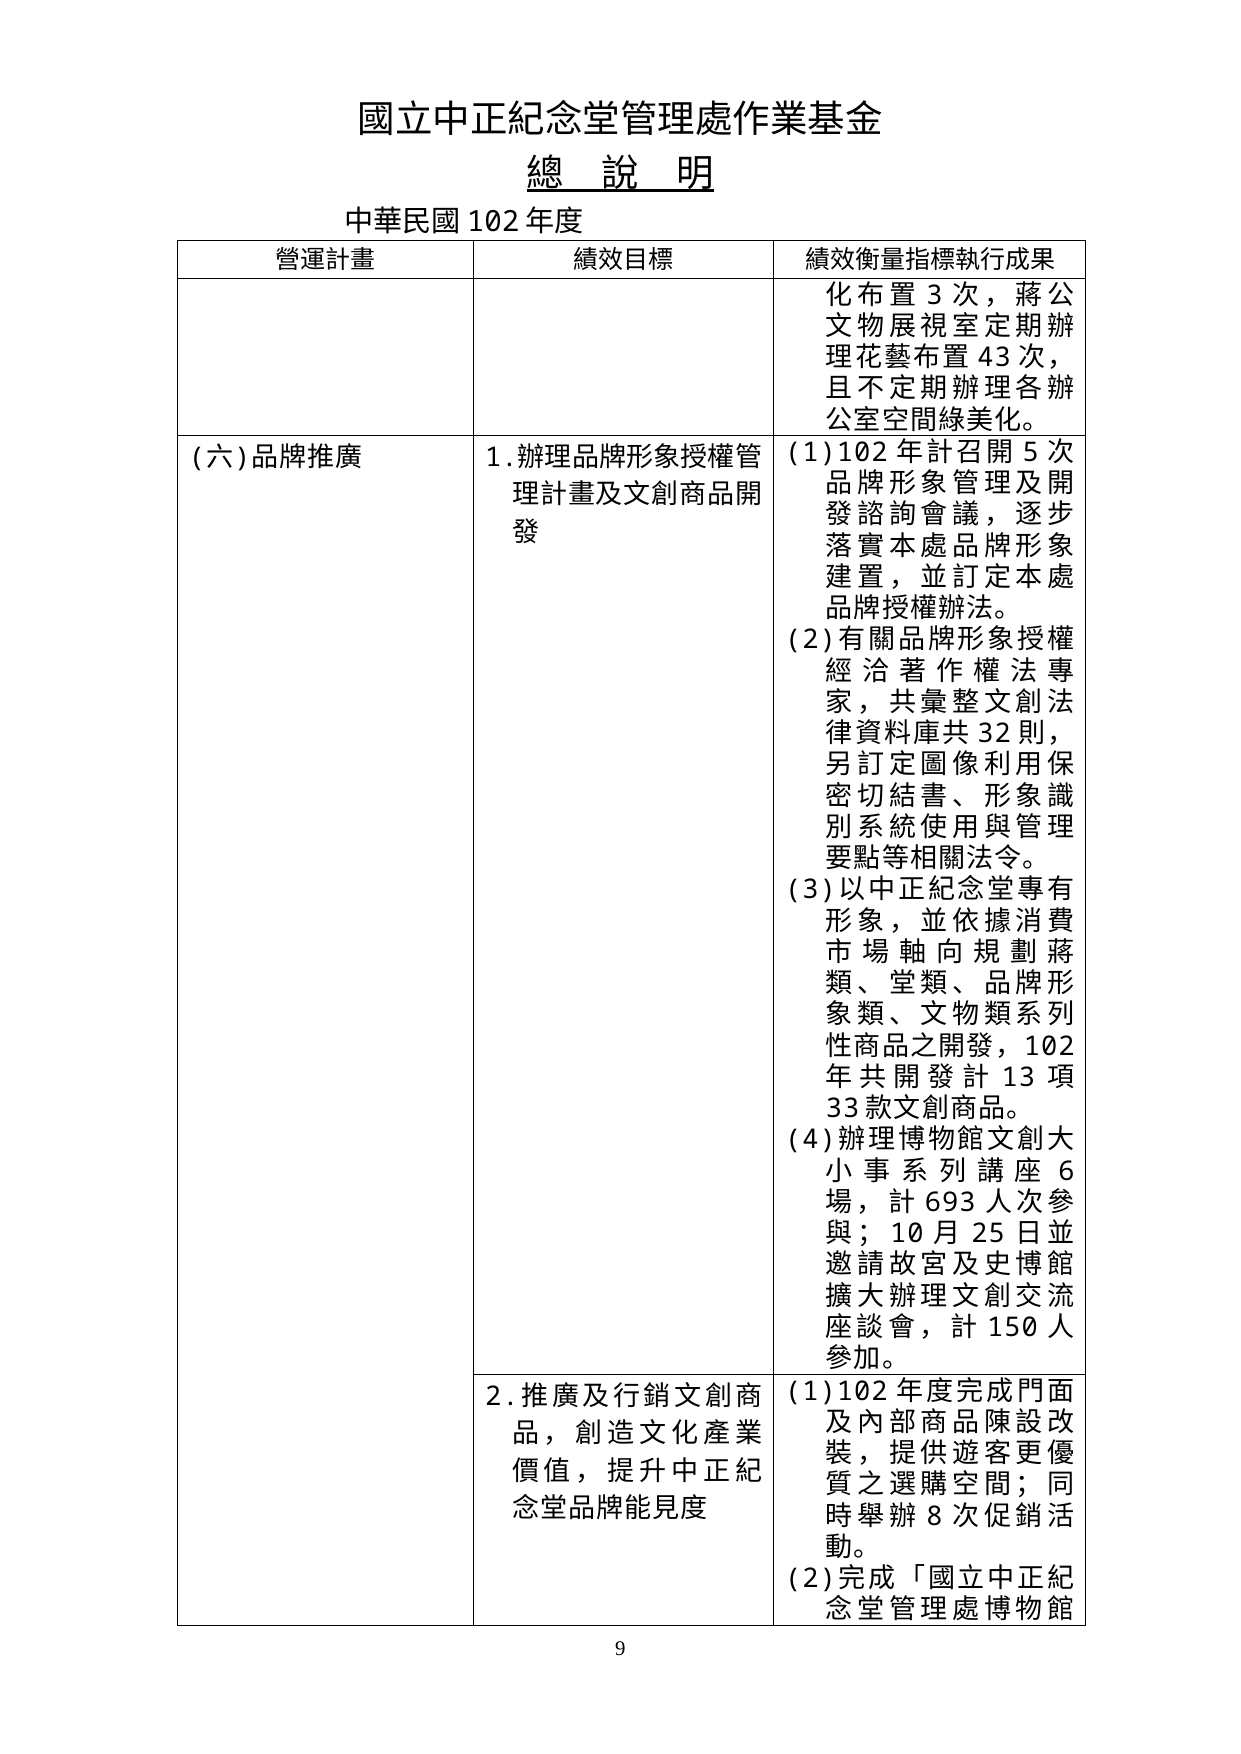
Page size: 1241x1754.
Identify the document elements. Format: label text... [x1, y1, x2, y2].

table_header 績效衡量指標執行成果 [774, 241, 1085, 278]
table_header 績效目標 [474, 241, 773, 278]
table_header 營運計畫 [178, 241, 473, 278]
table_cell [474, 279, 773, 435]
table_cell (1)102年度完成門面及內部商品陳設改裝，提供遊客更優質之選購空間；同時舉辦8次促銷活動。 (2)完成「國立中正紀念堂管理處博物館 [774, 1375, 1085, 1625]
table_cell (六)品牌推廣 [178, 436, 473, 1625]
table_cell [178, 279, 473, 435]
table_cell 化布置3次，蔣公文物展視室定期辦理花藝布置43次，且不定期辦理各辦公室空間綠美化。 [774, 279, 1085, 435]
table_cell 2.推廣及行銷文創商品，創造文化產業價值，提升中正紀念堂品牌能見度 [474, 1375, 773, 1625]
table_cell (1)102年計召開5次品牌形象管理及開發諮詢會議，逐步落實本處品牌形象建置，並訂定本處品牌授權辦法。 (2)有關品牌形象授權經洽著作權法專家，共彙整文創法律資料庫共32則，另訂定圖像利用保密切結書、形象識別系統使用與管理要點等相關法令。 (3)以中正紀念堂專有形象，並依據消費市場軸向規劃蔣類、堂類、品牌形象類、文物類系列性商品之開發，102年共開發計13項33款文創商品。 (4)辦理博物館文創大小事系列講座6場，計693人次參與；10月25日並邀請故宮及史博館擴大辦理文創交流座談會，計150人參加。 [774, 436, 1085, 1374]
table_cell 1.辦理品牌形象授權管理計畫及文創商品開發 [474, 436, 773, 1374]
